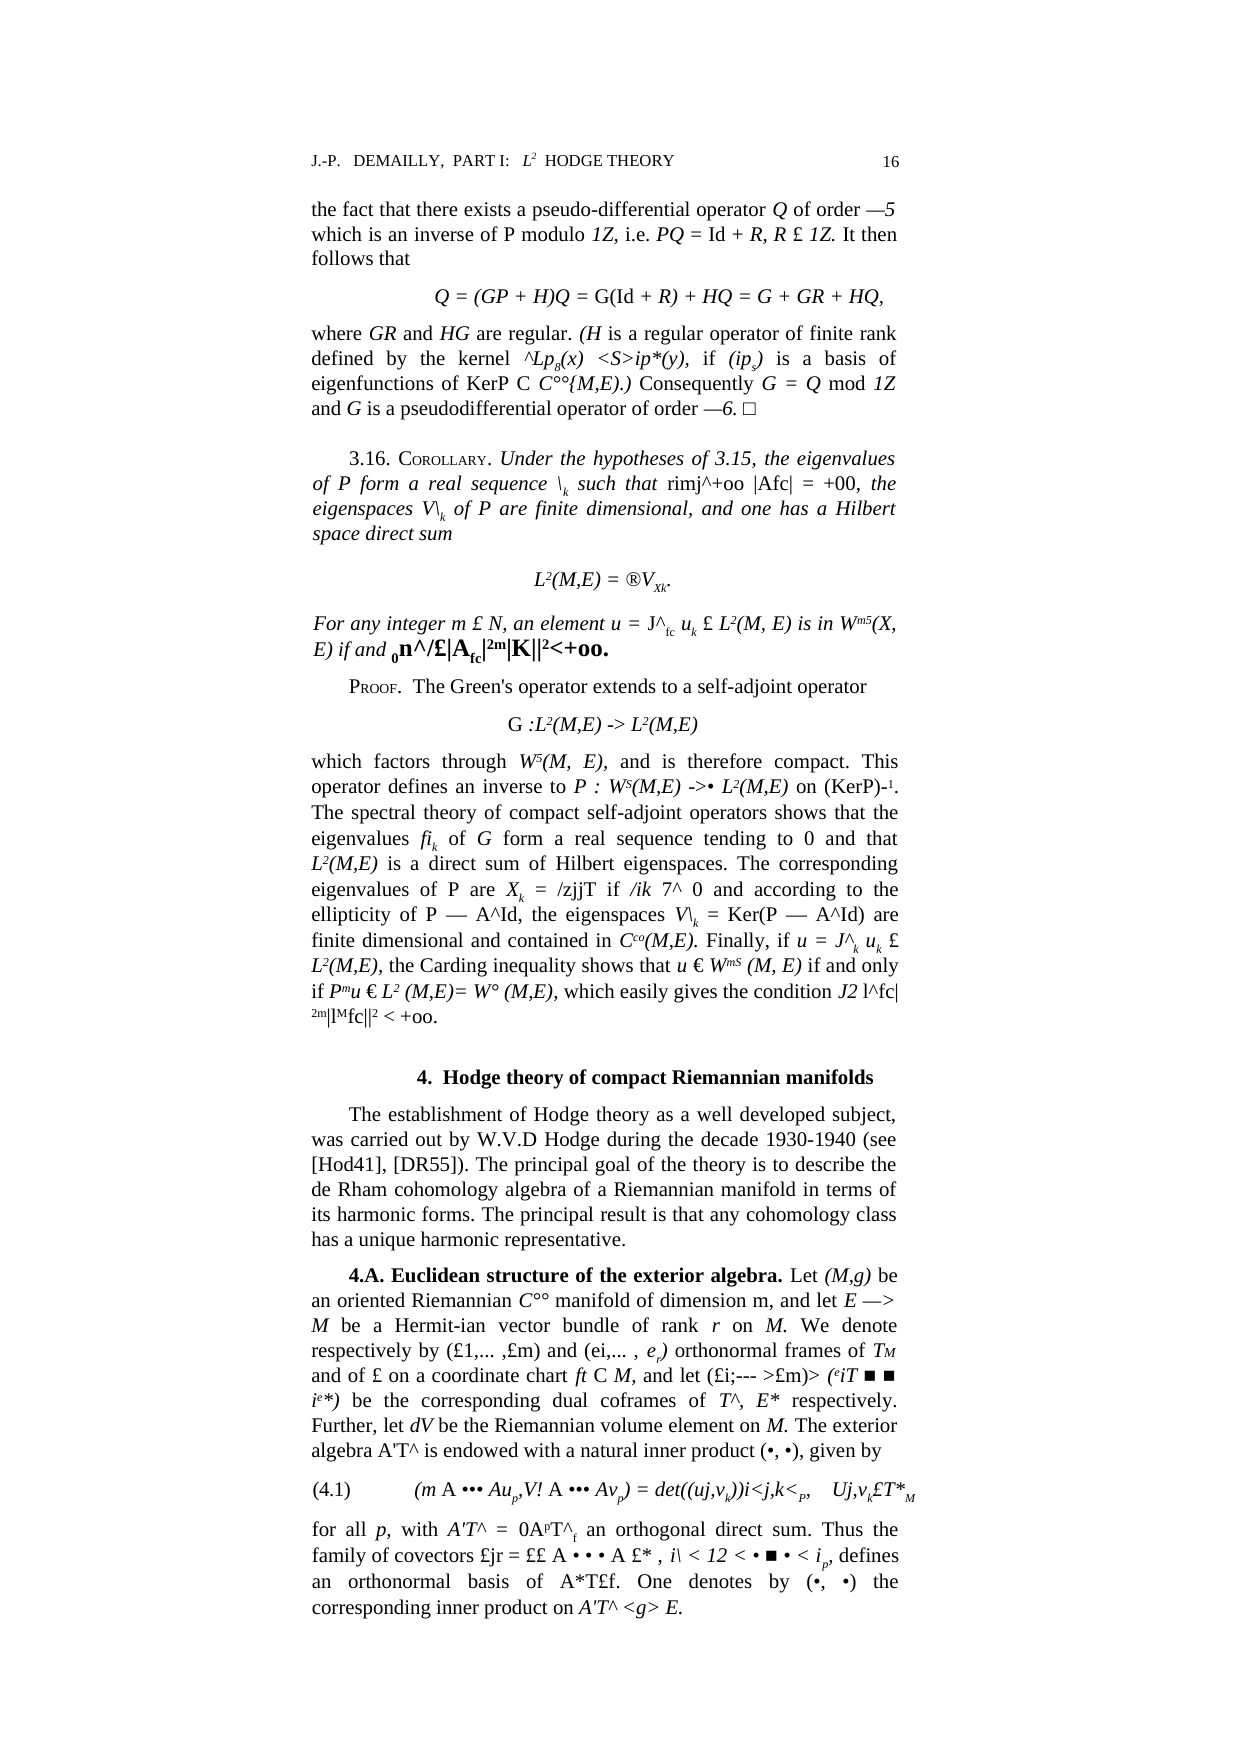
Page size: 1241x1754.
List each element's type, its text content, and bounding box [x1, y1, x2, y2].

text (4.1) (m A ••• Aup,V! A ••• Avp) = det((uj,vk))i<j,k<P, Uj,vk£T*M [312, 1477, 957, 1505]
text which factors through W5(M, E), and is therefore compact. This operator defines an inverse to P : WS(M,E) ->• L2(M,E) on (KerP)-1. The spectral theory of compact self-adjoint operators shows that the eigenvalues fik of G form a real sequence tending to 0 and that L2(M,E) is a direct sum of Hilbert eigenspaces. The corresponding eigenvalues of P are Xk = /zjjT if /ik 7^ 0 and according to the ellipticity of P — A^Id, the eigenspaces V\k = Ker(P — A^Id) are finite dimensional and contained in Cco(M,E). Finally, if u = J^k uk £ L2(M,E), the Carding inequality shows that u € WmS (M, E) if and only if Pmu € L2 (M,E)= W° (M,E), which easily gives the condition J2 l^fc|2m|lMfc||2 < +oo. [311, 748, 899, 1029]
text Proof. The Green's operator extends to a self-adjoint operator [348, 674, 957, 698]
text 3.16. Corollary. Under the hypotheses of 3.15, the eigenvalues of P form a real sequence \k such that rimj^+oo |Afc| = +00, the eigenspaces V\k of P are finite dimensional, and one has a Hilbert space direct sum [312, 445, 898, 545]
text Q = (GP + H)Q = G(Id + R) + HQ = G + GR + HQ, [434, 284, 957, 308]
text where GR and HG are regular. (H is a regular operator of finite rank defined by the kernel ^Lp8(x) <S>ip*(y), if (ips) is a basis of eigenfunctions of KerP C C°°{M,E).) Consequently G = Q mod 1Z and G is a pseudodifferential operator of order —6. □ [311, 321, 897, 421]
text L2(M,E) = ®VXk. [311, 567, 896, 595]
text 16 [882, 152, 957, 171]
text J.-P. DEMAILLY, PART I: L2 HODGE THEORY [311, 150, 721, 169]
text The establishment of Hodge theory as a well developed subject, was carried out by W.V.D Hodge during the decade 1930-1940 (see [Hod41], [DR55]). The principal goal of the theory is to describe the de Rham cohomology algebra of a Riemannian manifold in terms of its harmonic forms. The principal result is that any cohomology class has a unique harmonic representative. [311, 1101, 897, 1251]
text the fact that there exists a pseudo-differential operator Q of order —5 which is an inverse of P modulo 1Z, i.e. PQ = Id + R, R £ 1Z. It then follows that [311, 197, 897, 271]
text For any integer m £ N, an element u = J^fc uk £ L2(M, E) is in Wm5(X, E) if and 0n^/£|Afc|2m|K||2<+oo. [313, 610, 898, 661]
text for all p, with A'T^ = 0ApT^f an orthogonal direct sum. Thus the family of covectors £jr = ££ A • • • A £* , i\ < 12 < • ■ • < ip, defines an orthonormal basis of A*T£f. One denotes by (•, •) the corresponding inner product on A'T^ <g> E. [312, 1515, 899, 1619]
text 4.A. Euclidean structure of the exterior algebra. Let (M,g) be an ori­ented Riemannian C°° manifold of dimension m, and let E —> M be a Hermit-ian vector bundle of rank r on M. We denote respectively by (£1,... ,£m) and (ei,... , er) orthonormal frames of Tm and of £ on a coordinate chart ft C M, and let (£i;--- >£m)> (eiT ■ ■ ie*) be the corresponding dual coframes of T^, E* re­spectively. Further, let dV be the Riemannian volume element on M. The exterior algebra A'T^ is endowed with a natural inner product (•, •), given by [311, 1263, 897, 1463]
text G :L2(M,E) -> L2(M,E) [311, 711, 896, 736]
text 4. Hodge theory of compact Riemannian manifolds [417, 1065, 957, 1089]
